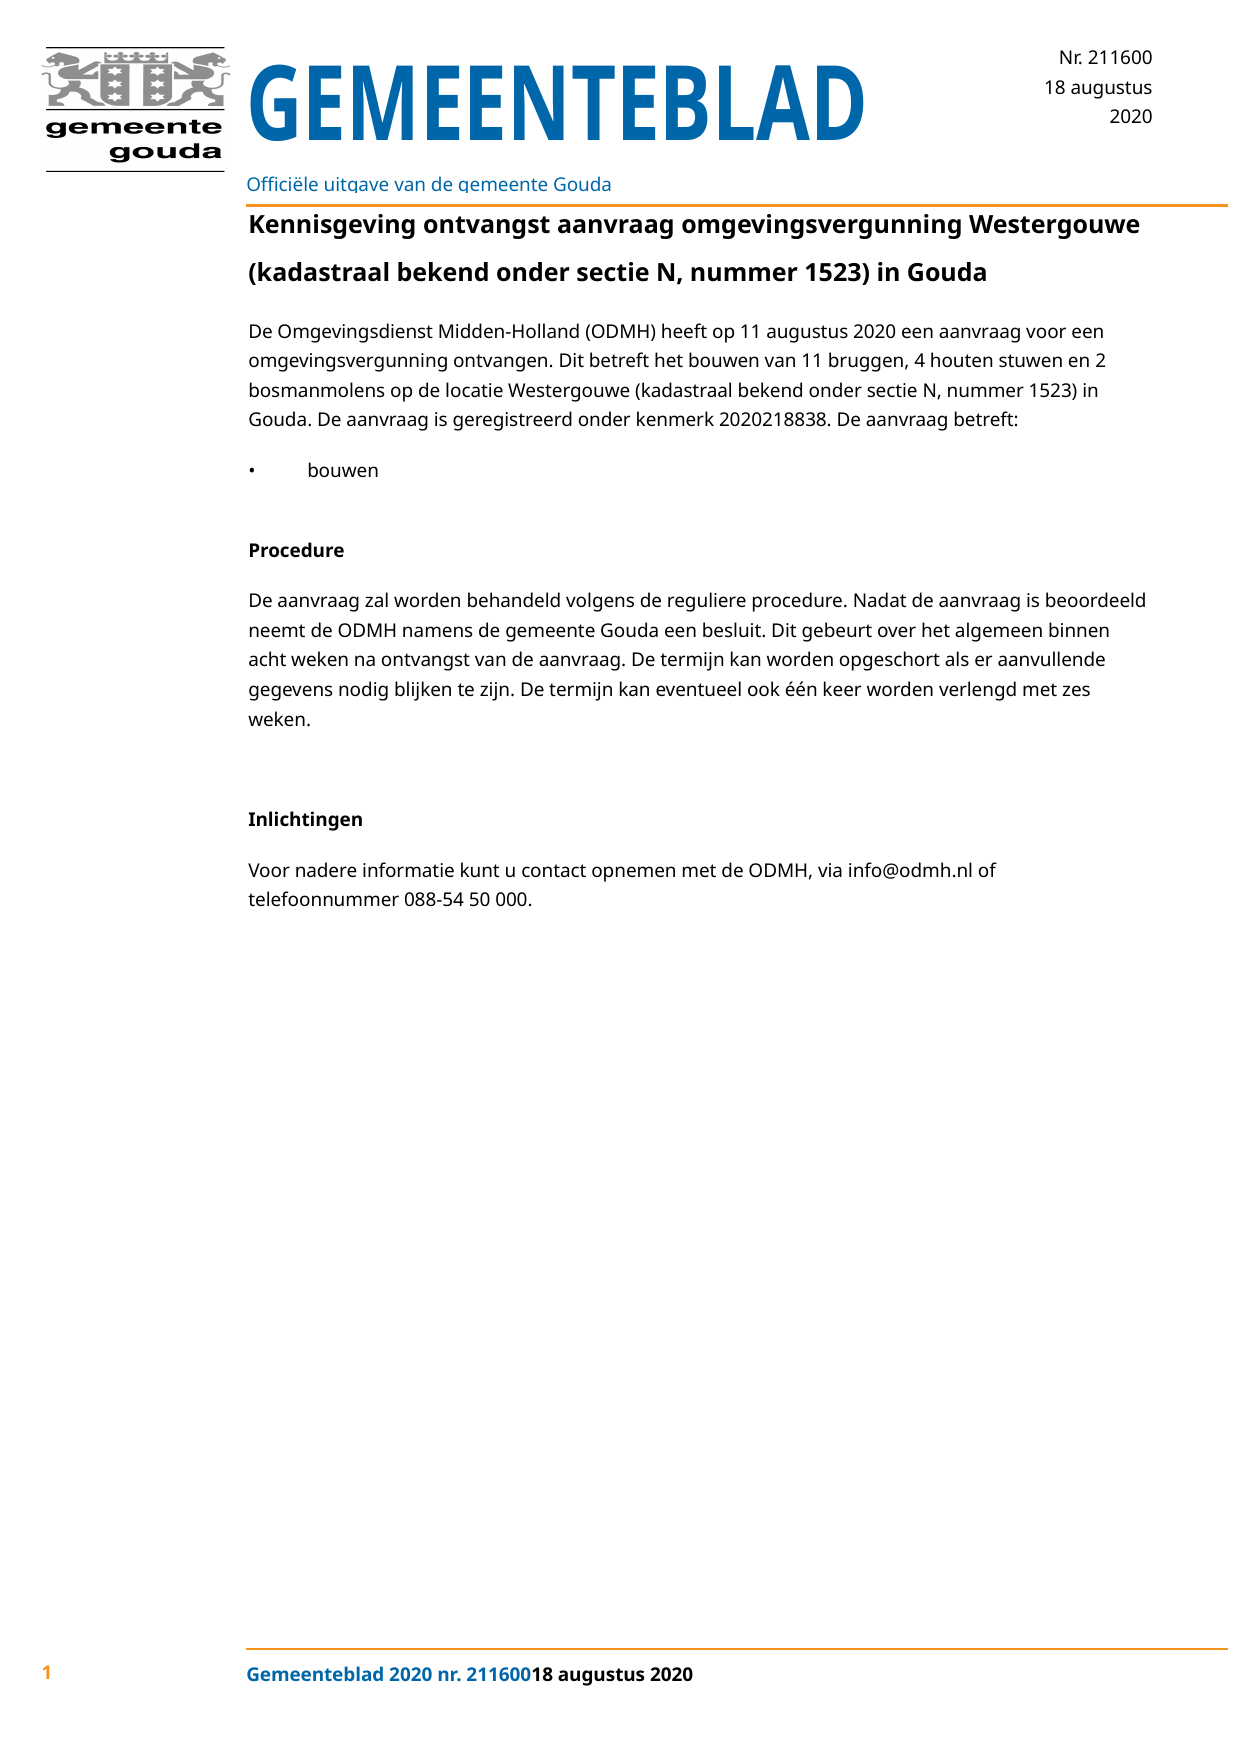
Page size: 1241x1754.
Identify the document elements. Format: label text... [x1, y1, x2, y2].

text De aanvraag zal worden behandeld volgens de reguliere procedure. Nadat de aanvraag is beoordeeld neemt de ODMH namens de gemeente Gouda een besluit. Dit gebeurt over het algemeen binnen acht weken na ontvangst van de aanvraag. De termijn kan worden opgeschort als er aanvullende gegevens nodig blijken te zijn. De termijn kan eventueel ook één keer worden verlengd met zes weken. [248, 587, 1152, 732]
text Kennisgeving ontvangst aanvraag omgevingsvergunning Westergouwe (kadastraal bekend onder sectie N, nummer 1523) in Gouda [248, 207, 1152, 288]
list bouwen [248, 457, 1152, 483]
picture [41, 47, 231, 172]
text Inlichtingen [248, 807, 1152, 832]
text De Omgevingsdienst Midden-Holland (ODMH) heeft op 11 augustus 2020 een aanvraag voor een omgevingsvergunning ontvangen. Dit betreft het bouwen van 11 bruggen, 4 houten stuwen en 2 bosmanmolens op de locatie Westergouwe (kadastraal bekend onder sectie N, nummer 1523) in Gouda. De aanvraag is geregistreerd onder kenmerk 2020218838. De aanvraag betreft: [248, 318, 1152, 432]
text Voor nadere informatie kunt u contact opnemen met de ODMH, via info@odmh.nl of telefoonnummer 088-54 50 000. [248, 857, 1152, 912]
text Procedure [248, 537, 1152, 563]
